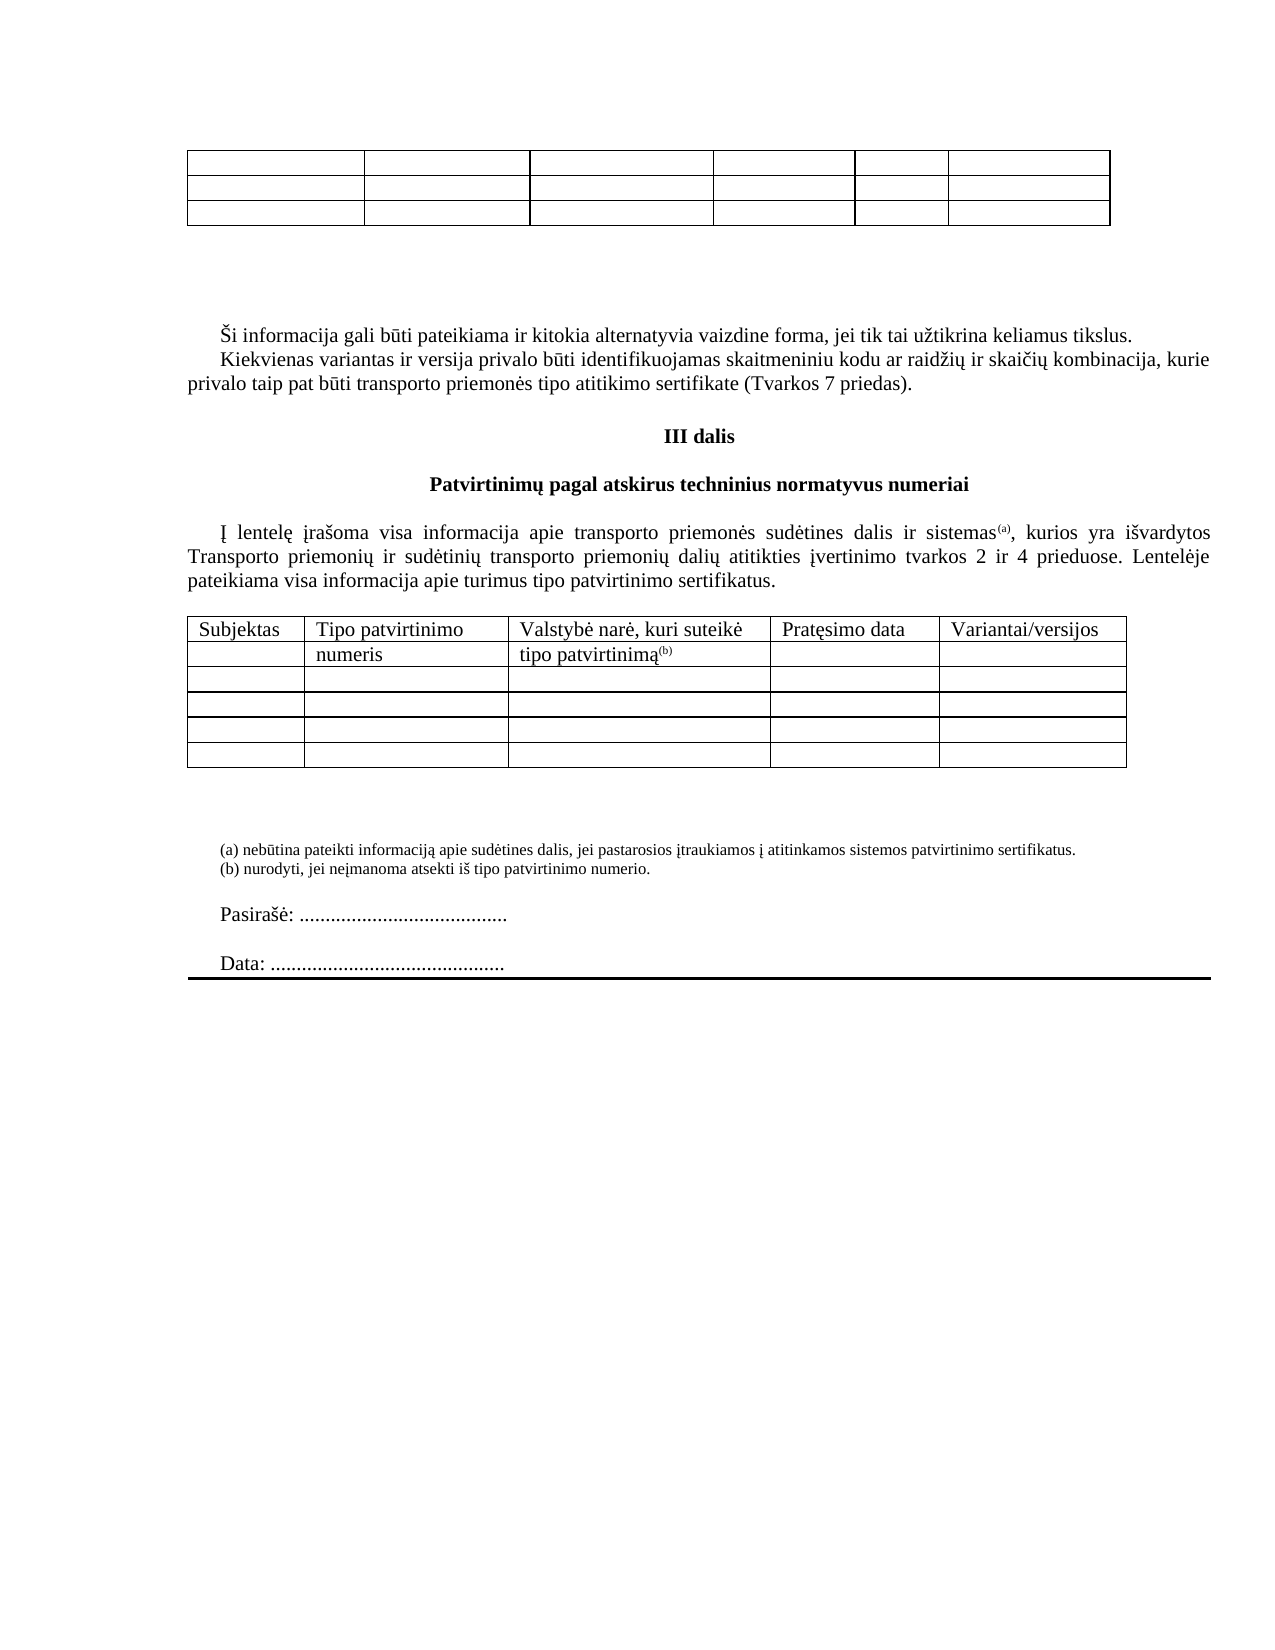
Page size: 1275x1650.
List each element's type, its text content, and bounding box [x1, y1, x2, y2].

table_cell [509, 667, 770, 691]
table_cell [531, 201, 713, 225]
table_cell [949, 151, 1109, 175]
table_cell [509, 743, 770, 767]
table_cell [531, 176, 713, 200]
table_header Valstybė narė, kuri suteikė [509, 617, 770, 641]
table_cell [714, 201, 854, 225]
text Patvirtinimų pagal atskirus techninius normatyvus numeriai [187, 472, 1211, 496]
table_cell [188, 642, 304, 666]
table_cell [940, 743, 1126, 767]
table_cell [365, 201, 529, 225]
text III dalis [187, 423, 1211, 448]
table_cell [856, 151, 948, 175]
table_cell [509, 693, 770, 716]
table_cell [531, 151, 713, 175]
table_cell [305, 718, 508, 742]
table_cell [365, 176, 529, 200]
table_header Tipo patvirtinimo [305, 617, 508, 641]
table_cell [940, 642, 1126, 666]
table_cell [509, 718, 770, 742]
table_cell [188, 667, 304, 691]
table_cell [949, 201, 1109, 225]
text Į lentelę įrašoma visa informacija apie transporto priemonės sudėtines dalis ir sistemas(a), kurios yra išvardytos Transporto priemonių ir sudėtinių transporto priemonių dalių atitikties įvertinimo tvarkos 2 ir 4 prieduose. Lentelėje pateikiama visa informacija apie turimus tipo patvirtinimo sertifikatus. [187, 520, 1211, 592]
table_cell [856, 201, 948, 225]
table_header Pratęsimo data [771, 617, 939, 641]
table_cell [771, 693, 939, 716]
table_cell [714, 151, 854, 175]
table_cell [305, 743, 508, 767]
text (a) nebūtina pateikti informaciją apie sudėtines dalis, jei pastarosios įtraukiamos į atitinkamos sistemos patvirtinimo sertifikatus. [187, 840, 1211, 859]
table_cell numeris [305, 642, 508, 666]
table_cell [188, 693, 304, 716]
table_cell [305, 667, 508, 691]
table_cell [940, 667, 1126, 691]
text Data: ............................................. [187, 950, 1211, 980]
table_cell [188, 176, 364, 200]
text Pasirašė: ........................................ [187, 902, 1211, 926]
table_cell [771, 667, 939, 691]
table_header Variantai/versijos [940, 617, 1126, 641]
table_cell [188, 151, 364, 175]
table_cell [188, 743, 304, 767]
table_cell [305, 693, 508, 716]
table_cell [365, 151, 529, 175]
table_cell tipo patvirtinimą(b) [509, 642, 770, 666]
text (b) nurodyti, jei neįmanoma atsekti iš tipo patvirtinimo numerio. [187, 859, 1211, 878]
table_cell [771, 718, 939, 742]
table_cell [949, 176, 1109, 200]
table_cell [188, 718, 304, 742]
table_cell [771, 642, 939, 666]
text Kiekvienas variantas ir versija privalo būti identifikuojamas skaitmeniniu kodu ar raidžių ir skaičių kombinacija, kurie privalo taip pat būti transporto priemonės tipo atitikimo sertifikate (Tvarkos 7 priedas). [187, 347, 1211, 395]
table_cell [856, 176, 948, 200]
table_header Subjektas [188, 617, 304, 641]
text Ši informacija gali būti pateikiama ir kitokia alternatyvia vaizdine forma, jei tik tai užtikrina keliamus tikslus. [187, 323, 1211, 347]
table_cell [940, 693, 1126, 716]
table_cell [771, 743, 939, 767]
table_cell [940, 718, 1126, 742]
table_cell [714, 176, 854, 200]
table_cell [188, 201, 364, 225]
